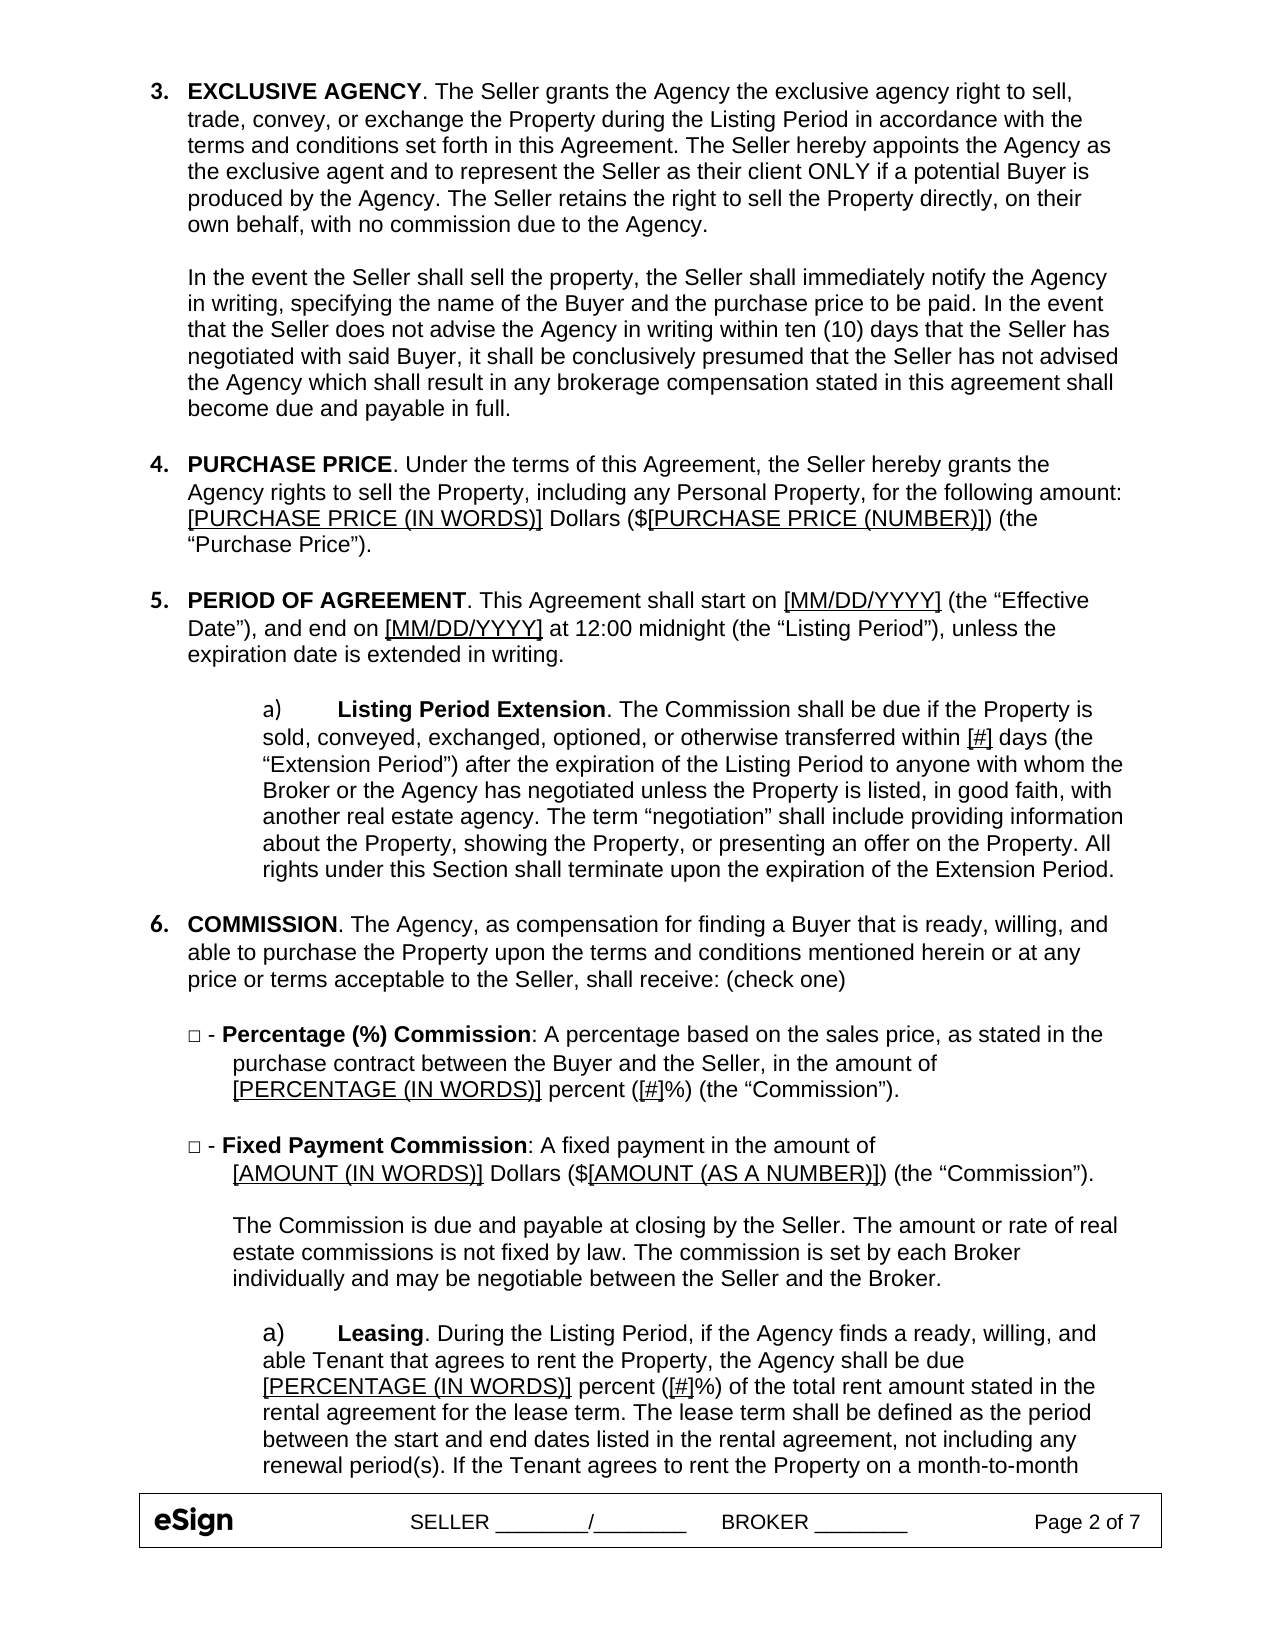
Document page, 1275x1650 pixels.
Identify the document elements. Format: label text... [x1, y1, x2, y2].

list PURCHASE PRICE. Under the terms of this Agreement, the Seller hereby grants the Agency rights to sell the Property, including any Personal Property, for the following amount: [150, 448, 1125, 505]
list [PERCENTAGE (IN WORDS)] percent ([#]%) (the “Commission”). [232, 1076, 1125, 1102]
list [PURCHASE PRICE (IN WORDS)] Dollars ($[PURCHASE PRICE (NUMBER)]) (the “Purchase Price”). [187, 505, 1125, 558]
list EXCLUSIVE AGENCY. The Seller grants the Agency the exclusive agency right to sell, trade, convey, or exchange the Property during the Listing Period in accordance with the terms and conditions set forth in this Agreement. The Seller hereby appoints the Agency as the exclusive agent and to represent the Seller as their client ONLY if a potential Buyer is produced by the Agency. The Seller retains the right to sell the Property directly, on their own behalf, with no commission due to the Agency. [150, 75, 1125, 237]
list purchase contract between the Buyer and the Seller, in the amount of [232, 1049, 1125, 1076]
list PERIOD OF AGREEMENT. This Agreement shall start on [MM/DD/YYYY] (the “Effective Date”), and end on [MM/DD/YYYY] at 12:00 midnight (the “Listing Period”), unless the expiration date is extended in writing. [150, 584, 1125, 667]
list ☐ - Fixed Payment Commission: A fixed payment in the amount of [187, 1128, 1125, 1160]
list ☐ - Percentage (%) Commission: A percentage based on the sales price, as stated in the [187, 1018, 1125, 1049]
list COMMISSION. The Agency, as compensation for finding a Buyer that is ready, willing, and able to purchase the Property upon the terms and conditions mentioned herein or at any price or terms acceptable to the Seller, shall receive: (check one) [150, 909, 1125, 992]
list The Commission is due and payable at closing by the Seller. The amount or rate of real estate commissions is not fixed by law. The commission is set by each Broker individually and may be negotiable between the Seller and the Broker. [232, 1212, 1125, 1292]
list Leasing. During the Listing Period, if the Agency finds a ready, willing, and able Tenant that agrees to rent the Property, the Agency shall be due [262, 1318, 1125, 1373]
list In the event the Seller shall sell the property, the Seller shall immediately notify the Agency in writing, specifying the name of the Buyer and the purchase price to be paid. In the event that the Seller does not advise the Agency in writing within ten (10) days that the Seller has negotiated with said Buyer, it shall be conclusively presumed that the Seller has not advised the Agency which shall result in any brokerage compensation stated in this agreement shall become due and payable in full. [187, 264, 1125, 422]
list Listing Period Extension. The Commission shall be due if the Property is sold, conveyed, exchanged, optioned, or otherwise transferred within [#] days (the “Extension Period”) after the expiration of the Listing Period to anyone with whom the Broker or the Agency has negotiated unless the Property is listed, in good faith, with another real estate agency. The term “negotiation” shall include providing information about the Property, showing the Property, or presenting an offer on the Property. All rights under this Section shall terminate upon the expiration of the Extension Period. [262, 694, 1125, 882]
list [AMOUNT (IN WORDS)] Dollars ($[AMOUNT (AS A NUMBER)]) (the “Commission”). [232, 1160, 1125, 1186]
list [PERCENTAGE (IN WORDS)] percent ([#]%) of the total rent amount stated in the rental agreement for the lease term. The lease term shall be defined as the period between the start and end dates listed in the rental agreement, not including any renewal period(s). If the Tenant agrees to rent the Property on a month-to-month [262, 1373, 1125, 1478]
